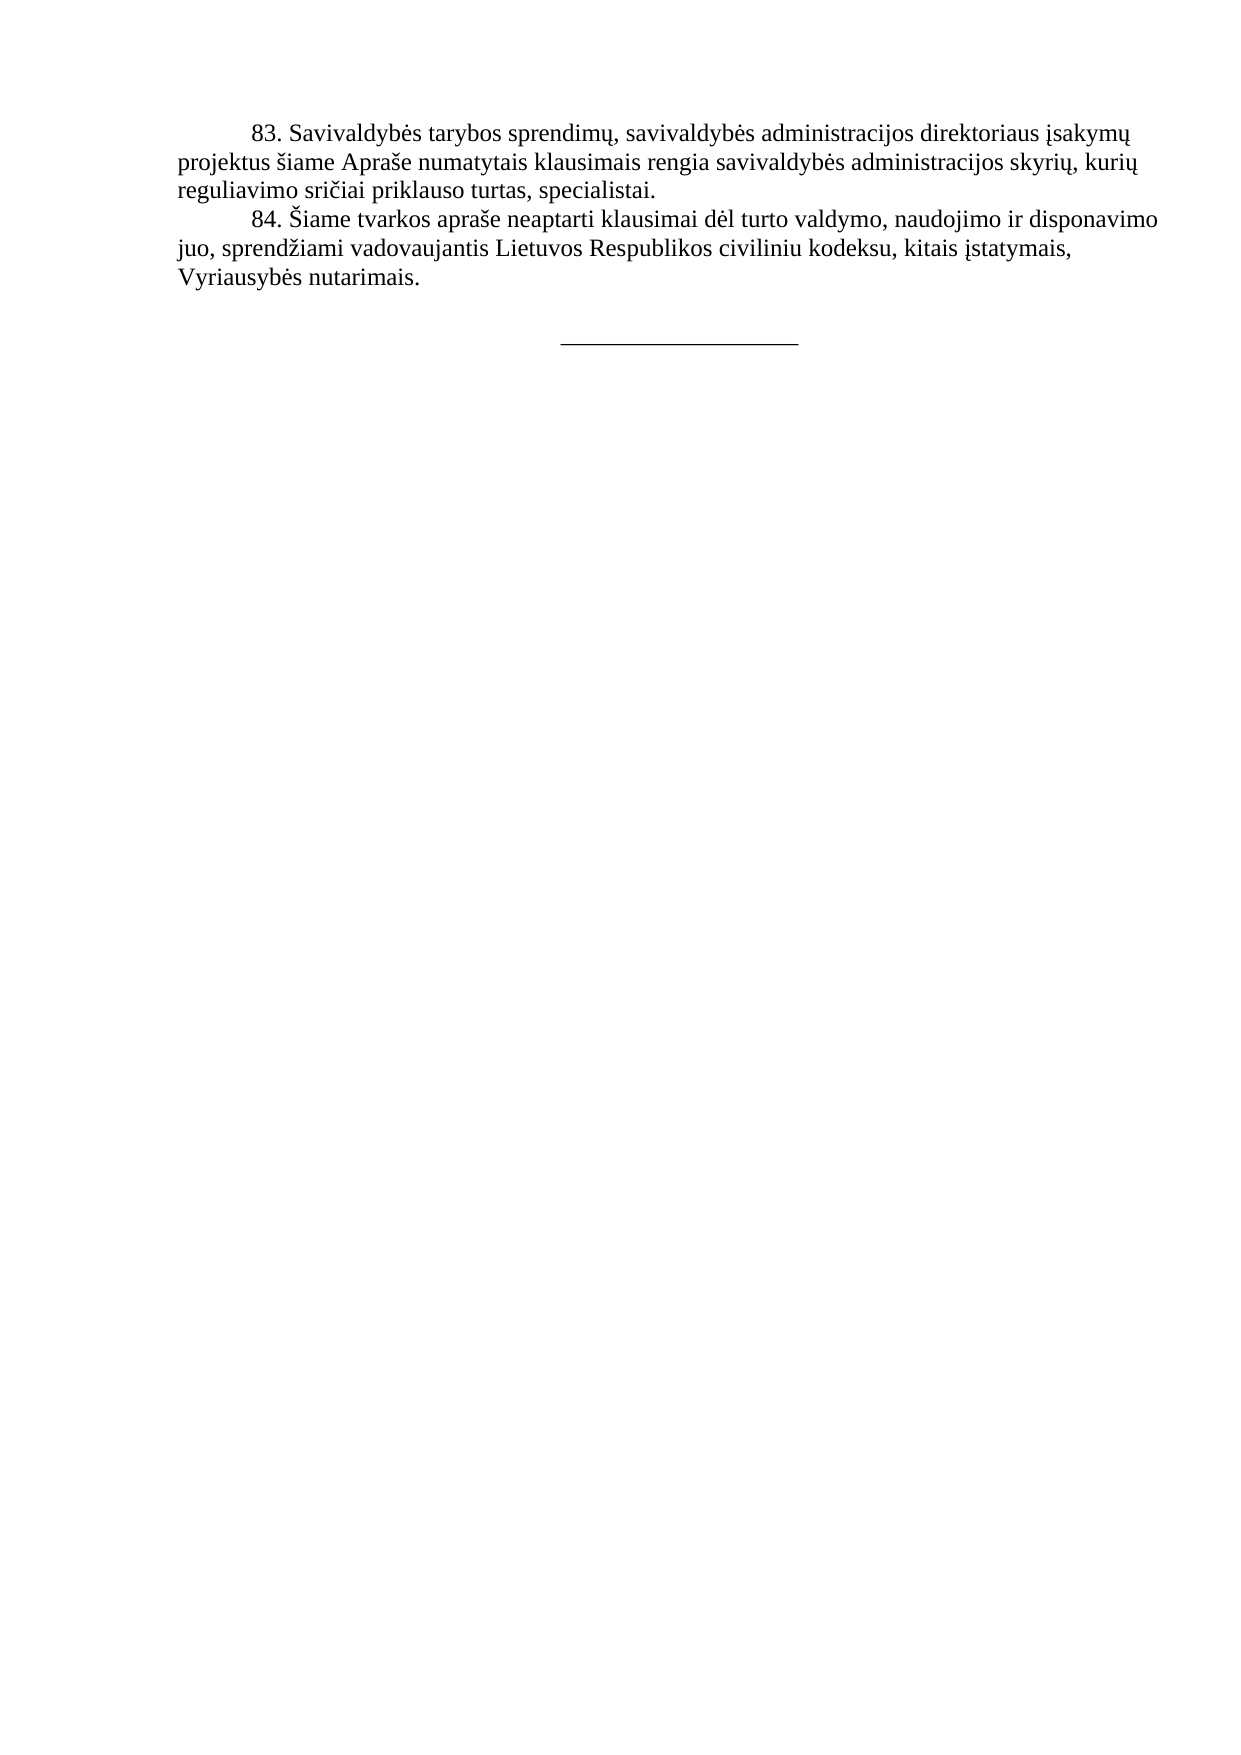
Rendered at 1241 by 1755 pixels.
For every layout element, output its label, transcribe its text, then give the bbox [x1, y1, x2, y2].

text 84. Šiame tvarkos apraše neaptarti klausimai dėl turto valdymo, naudojimo ir disponavimo juo, sprendžiami vadovaujantis Lietuvos Respublikos civiliniu kodeksu, kitais įstatymais, Vyriausybės nutarimais. [177, 204, 1181, 291]
text 83. Savivaldybės tarybos sprendimų, savivaldybės administracijos direktoriaus įsakymų projektus šiame Apraše numatytais klausimais rengia savivaldybės administracijos skyrių, kurių reguliavimo sričiai priklauso turtas, specialistai. [177, 118, 1181, 204]
text ___________________ [177, 319, 1181, 348]
